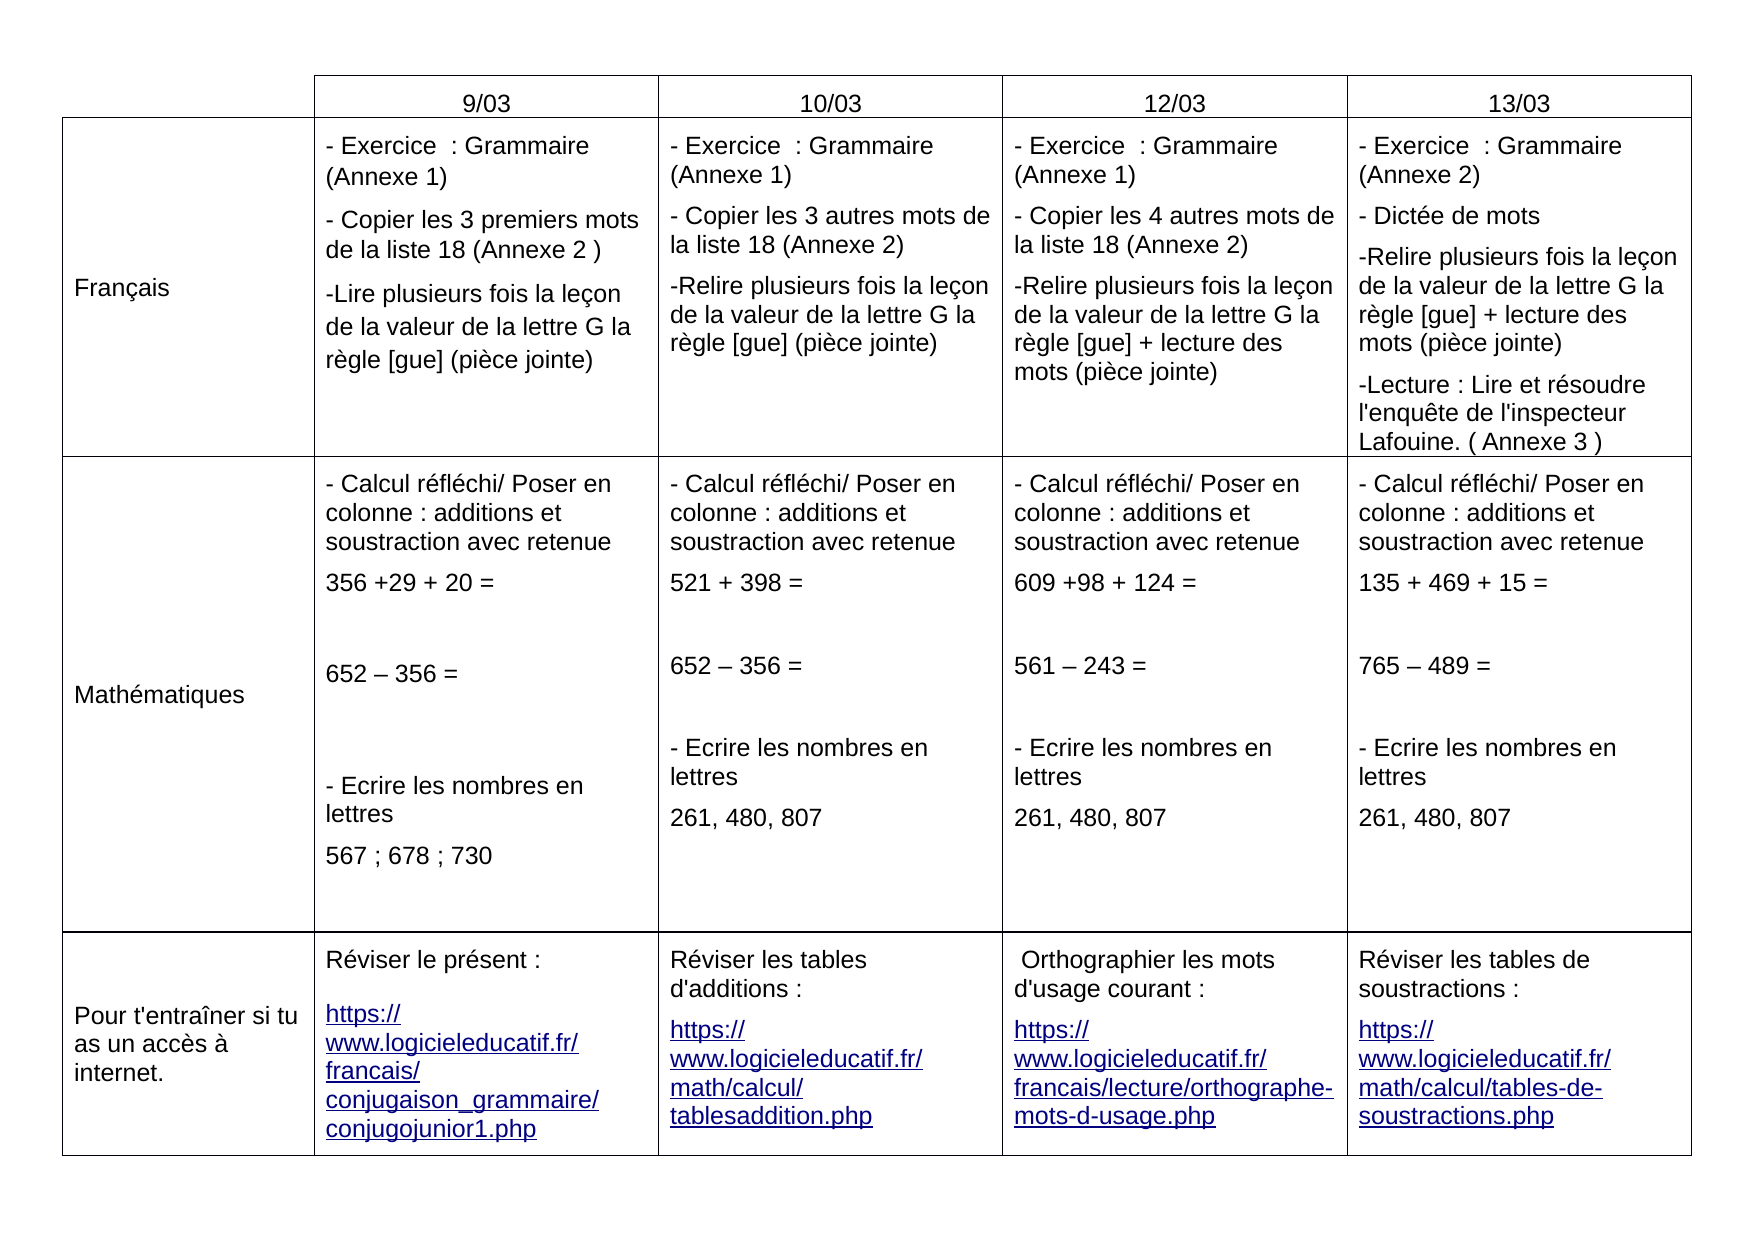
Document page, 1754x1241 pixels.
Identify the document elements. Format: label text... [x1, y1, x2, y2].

table_header [63, 75, 314, 117]
table_cell Mathématiques [63, 457, 314, 931]
table_cell Réviser les tables d'additions : https://www.logicieleducatif.fr/math/calcul/tablesaddition.php [659, 933, 1002, 1155]
table_cell - Exercice : Grammaire (Annexe 2) - Dictée de mots -Relire plusieurs fois la leçon de la valeur de la lettre G la règle [gue] + lecture des mots (pièce jointe) -Lecture : Lire et résoudre l'enquête de l'inspecteur Lafouine. ( Annexe 3 ) [1348, 118, 1691, 456]
table_cell - Calcul réfléchi/ Poser en colonne : additions et soustraction avec retenue 356 +29 + 20 = 652 – 356 = - Ecrire les nombres en lettres 567 ; 678 ; 730 [315, 457, 658, 931]
table_cell Pour t'entraîner si tu as un accès à internet. [63, 933, 314, 1155]
table_cell Orthographier les mots d'usage courant : https://www.logicieleducatif.fr/francais/lecture/orthographe-mots-d-usage.php [1003, 933, 1347, 1155]
table_cell - Exercice : Grammaire (Annexe 1) - Copier les 3 premiers mots de la liste 18 (Annexe 2 ) -Lire plusieurs fois la leçon de la valeur de la lettre G la règle [gue] (pièce jointe) [315, 118, 658, 456]
table_cell - Calcul réfléchi/ Poser en colonne : additions et soustraction avec retenue 609 +98 + 124 = 561 – 243 = - Ecrire les nombres en lettres 261, 480, 807 [1003, 457, 1347, 931]
table_cell Français [63, 118, 314, 456]
table_cell - Exercice : Grammaire (Annexe 1) - Copier les 3 autres mots de la liste 18 (Annexe 2) -Relire plusieurs fois la leçon de la valeur de la lettre G la règle [gue] (pièce jointe) [659, 118, 1002, 456]
table_header 10/03 [659, 76, 1002, 117]
table_header 12/03 [1003, 76, 1347, 117]
table_cell Réviser les tables de soustractions : https://www.logicieleducatif.fr/math/calcul/tables-de-soustractions.php [1348, 933, 1691, 1155]
table_header 13/03 [1348, 76, 1691, 117]
table_cell Réviser le présent : https://www.logicieleducatif.fr/francais/conjugaison_grammaire/conjugojunior1.php [315, 933, 658, 1155]
table_header 9/03 [315, 76, 658, 117]
table_cell - Calcul réfléchi/ Poser en colonne : additions et soustraction avec retenue 521 + 398 = 652 – 356 = - Ecrire les nombres en lettres 261, 480, 807 [659, 457, 1002, 931]
table_cell - Calcul réfléchi/ Poser en colonne : additions et soustraction avec retenue 135 + 469 + 15 = 765 – 489 = - Ecrire les nombres en lettres 261, 480, 807 [1348, 457, 1691, 931]
table_cell - Exercice : Grammaire (Annexe 1) - Copier les 4 autres mots de la liste 18 (Annexe 2) -Relire plusieurs fois la leçon de la valeur de la lettre G la règle [gue] + lecture des mots (pièce jointe) [1003, 118, 1347, 456]
